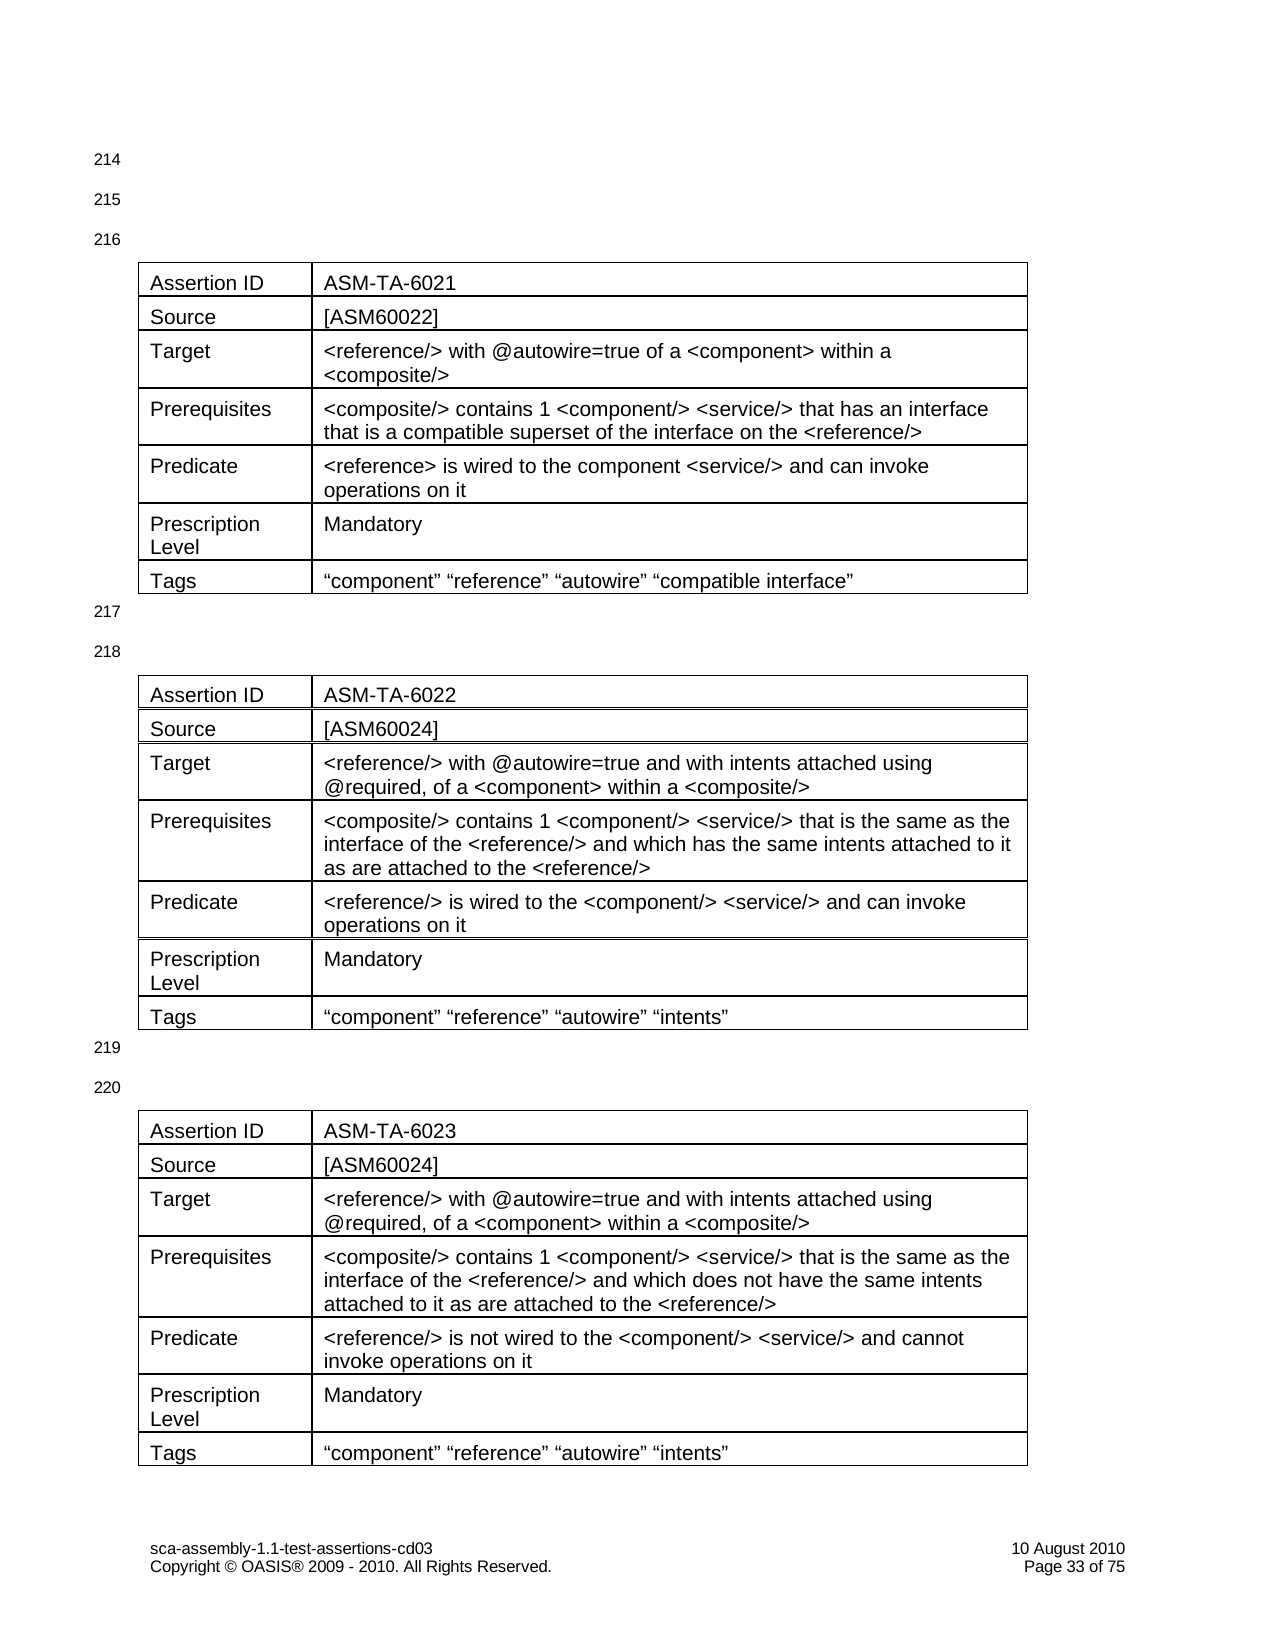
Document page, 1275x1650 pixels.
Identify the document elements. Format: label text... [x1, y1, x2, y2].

table_cell Prescription Level [139, 940, 311, 995]
table_cell Mandatory [313, 504, 1027, 559]
table_cell Mandatory [313, 1375, 1027, 1431]
table_cell <reference/> with @autowire=true and with intents attached using @required, of a <component> within a <composite/> [313, 1179, 1027, 1235]
table_cell Prerequisites [139, 801, 311, 880]
table_header ASM-TA-6023 [313, 1111, 1027, 1143]
table_header ASM-TA-6021 [313, 263, 1027, 295]
table_cell Tags [139, 1433, 311, 1465]
table_cell Target [139, 744, 311, 799]
table_cell <reference/> is not wired to the <component/> <service/> and cannot invoke operations on it [313, 1318, 1027, 1373]
table_cell <composite/> contains 1 <component/> <service/> that is the same as the interface of the <reference/> and which has the same intents attached to it as are attached to the <reference/> [313, 801, 1027, 880]
table_cell <reference/> is wired to the <component/> <service/> and can invoke operations on it [313, 882, 1027, 937]
table_cell <composite/> contains 1 <component/> <service/> that has an interface that is a compatible superset of the interface on the <reference/> [313, 389, 1027, 444]
table_cell “component” “reference” “autowire” “intents” [313, 997, 1027, 1029]
table_header Assertion ID [139, 1111, 311, 1143]
table_cell Predicate [139, 446, 311, 502]
table_cell “component” “reference” “autowire” “intents” [313, 1433, 1027, 1465]
table_cell Mandatory [313, 940, 1027, 995]
table_cell Target [139, 331, 311, 387]
table_cell Prescription Level [139, 504, 311, 559]
table_cell [ASM60022] [313, 297, 1027, 329]
table_cell Prerequisites [139, 1237, 311, 1316]
table_cell Predicate [139, 1318, 311, 1373]
table_cell Source [139, 297, 311, 329]
table_cell Tags [139, 561, 311, 593]
table_cell <reference/> with @autowire=true and with intents attached using @required, of a <component> within a <composite/> [313, 744, 1027, 799]
table_cell Source [139, 1145, 311, 1177]
table_header ASM-TA-6022 [313, 676, 1027, 707]
table_cell Target [139, 1179, 311, 1235]
table_cell Predicate [139, 882, 311, 937]
table_cell Prerequisites [139, 389, 311, 444]
table_cell Prescription Level [139, 1375, 311, 1431]
table_cell [ASM60024] [313, 1145, 1027, 1177]
table_cell [ASM60024] [313, 710, 1027, 741]
table_cell “component” “reference” “autowire” “compatible interface” [313, 561, 1027, 593]
table_header Assertion ID [139, 263, 311, 295]
table_cell Tags [139, 997, 311, 1029]
table_cell <composite/> contains 1 <component/> <service/> that is the same as the interface of the <reference/> and which does not have the same intents attached to it as are attached to the <reference/> [313, 1237, 1027, 1316]
table_header Assertion ID [139, 676, 311, 707]
table_cell <reference> is wired to the component <service/> and can invoke operations on it [313, 446, 1027, 502]
table_cell <reference/> with @autowire=true of a <component> within a <composite/> [313, 331, 1027, 387]
table_cell Source [139, 710, 311, 741]
